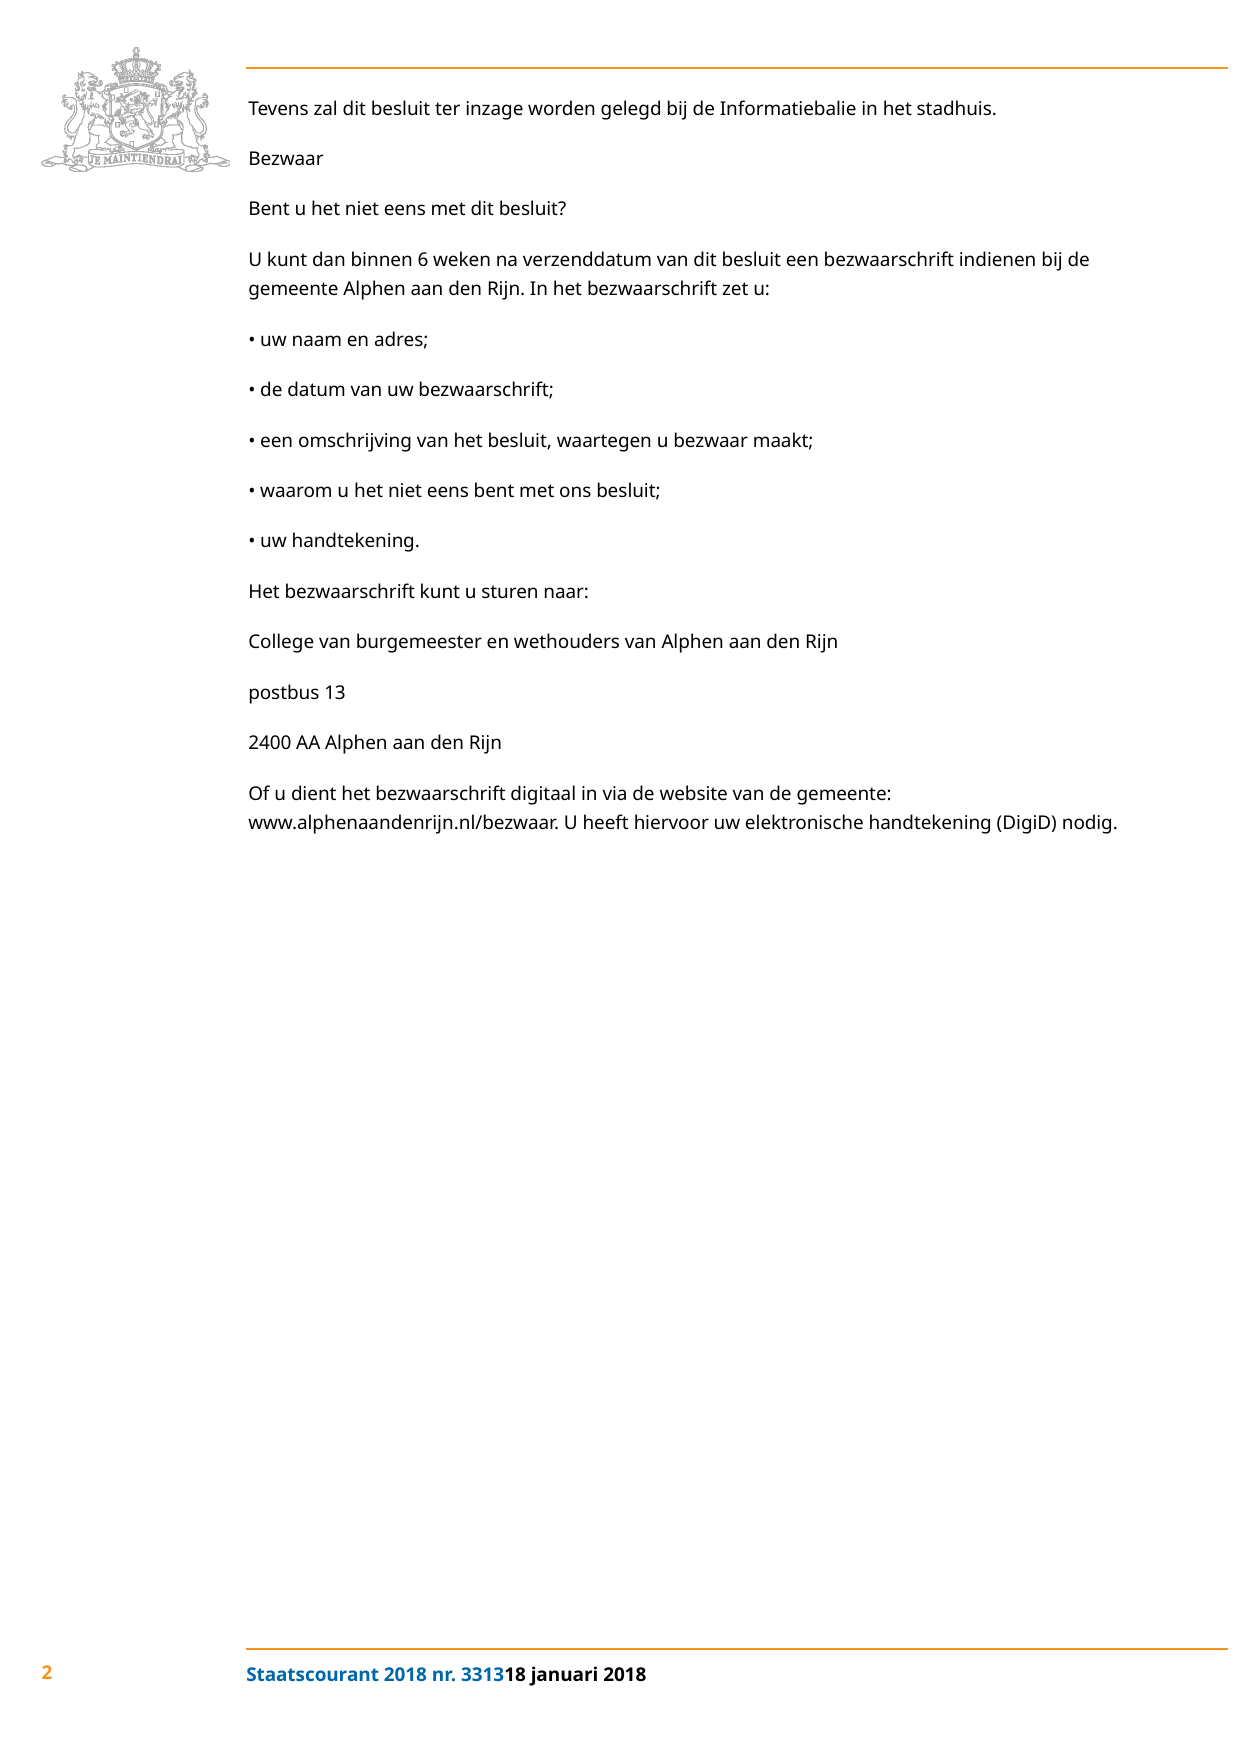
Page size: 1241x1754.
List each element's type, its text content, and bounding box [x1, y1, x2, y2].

picture [41, 47, 231, 172]
text Bent u het niet eens met dit besluit? [248, 196, 1152, 221]
text 2400 AA Alphen aan den Rijn [248, 729, 1152, 755]
text Bezwaar [248, 145, 1152, 171]
text Of u dient het bezwaarschrift digitaal in via de website van de gemeente: www.alphenaandenrijn.nl/bezwaar. U heeft hiervoor uw elektronische handtekening (DigiD) nodig. [248, 780, 1152, 835]
text Tevens zal dit besluit ter inzage worden gelegd bij de Informatiebalie in het stadhuis. [248, 95, 1152, 121]
text • uw handtekening. [248, 528, 1152, 553]
text • de datum van uw bezwaarschrift; [248, 376, 1152, 402]
text • een omschrijving van het besluit, waartegen u bezwaar maakt; [248, 427, 1152, 453]
text U kunt dan binnen 6 weken na verzenddatum van dit besluit een bezwaarschrift indienen bij de gemeente Alphen aan den Rijn. In het bezwaarschrift zet u: [248, 246, 1152, 301]
text postbus 13 [248, 679, 1152, 705]
text College van burgemeester en wethouders van Alphen aan den Rijn [248, 628, 1152, 654]
text • waarom u het niet eens bent met ons besluit; [248, 477, 1152, 503]
text Het bezwaarschrift kunt u sturen naar: [248, 578, 1152, 604]
text • uw naam en adres; [248, 326, 1152, 352]
